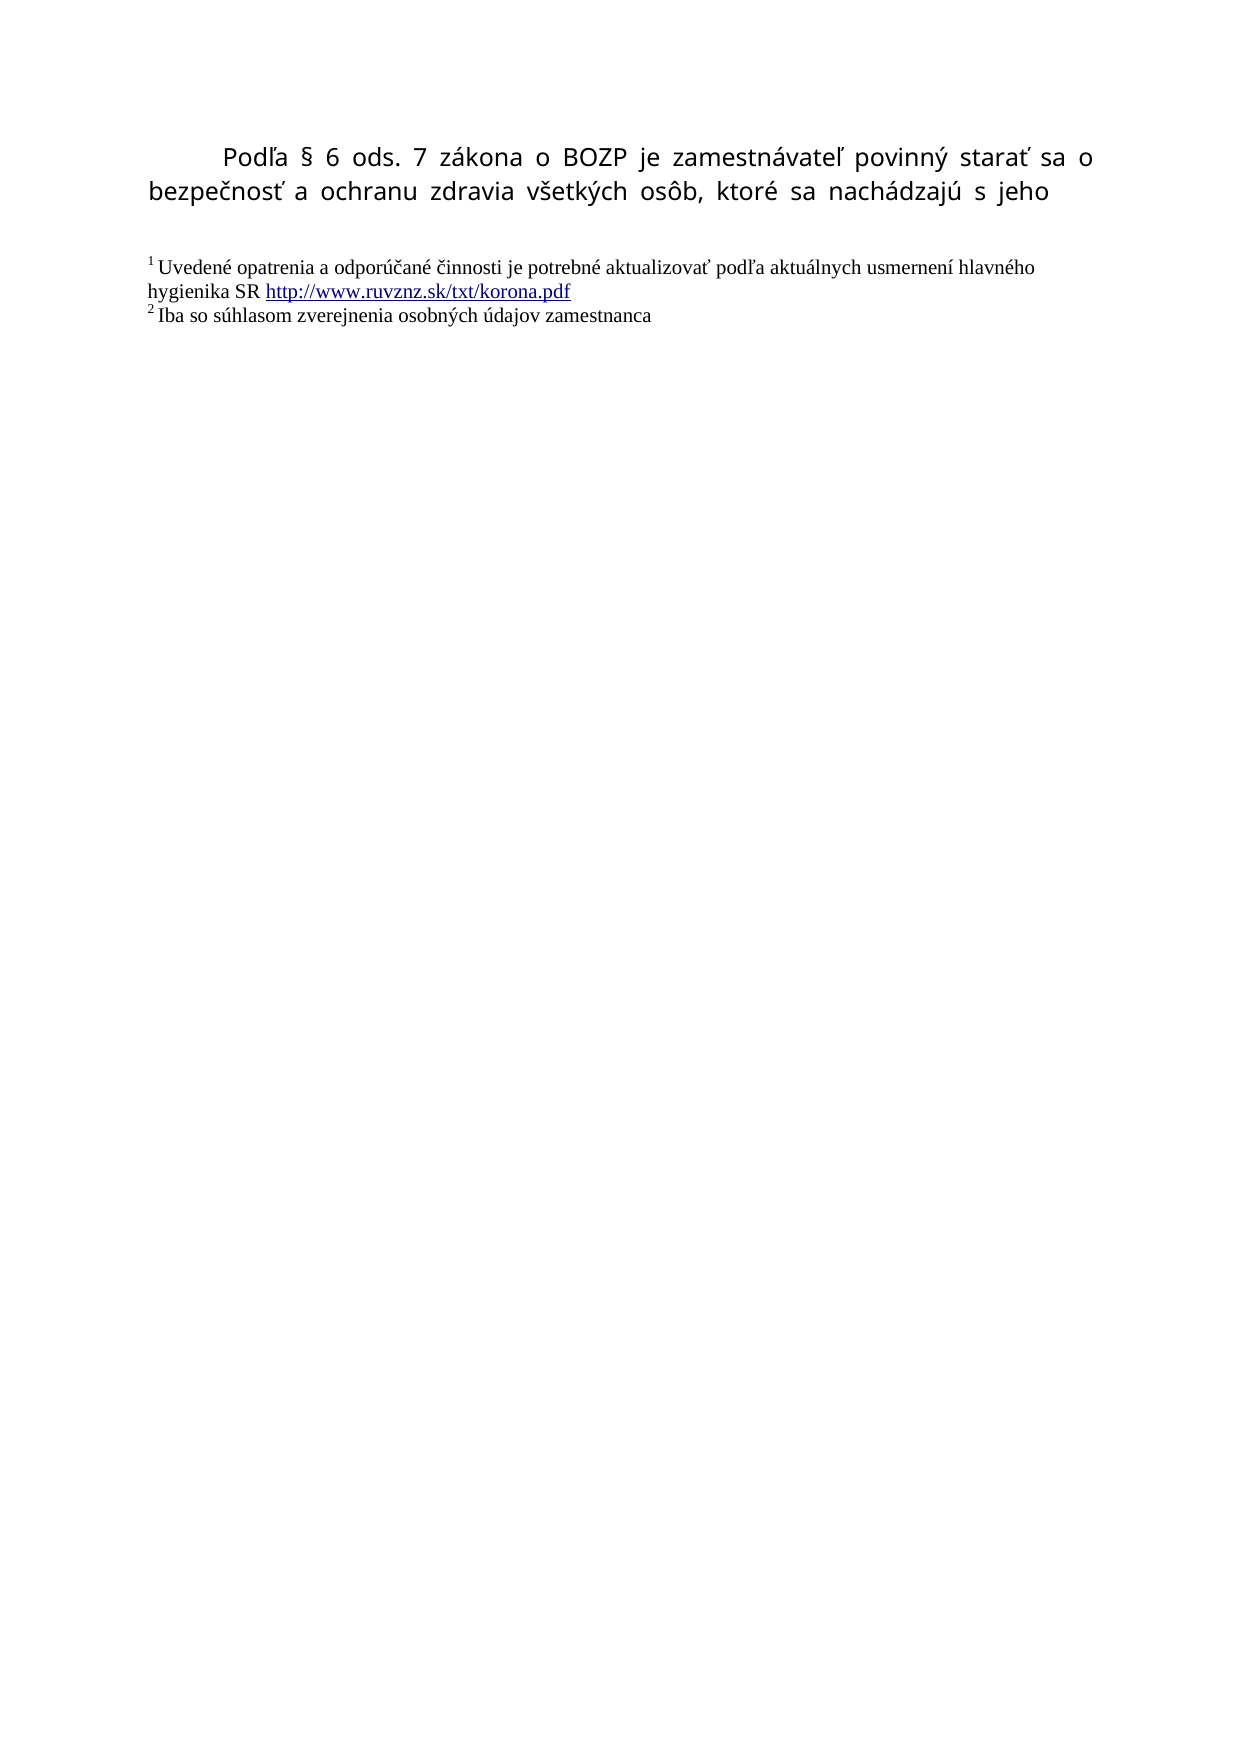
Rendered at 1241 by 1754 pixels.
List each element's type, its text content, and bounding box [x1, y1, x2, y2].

text 1 Uvedené opatrenia a odporúčané činnosti je potrebné aktualizovať podľa aktuálnych usmernení hlavného hygienika SR http://www.ruvznz.sk/txt/korona.pdf [147, 253, 1106, 303]
text Podľa § 6 ods. 7 zákona o BOZP je zamestnávateľ povinný starať sa o bezpečnosť a ochranu zdravia všetkých osôb, ktoré sa nachádzajú s jeho [148, 139, 1095, 208]
text 2 Iba so súhlasom zverejnenia osobných údajov zamestnanca [147, 303, 1207, 327]
